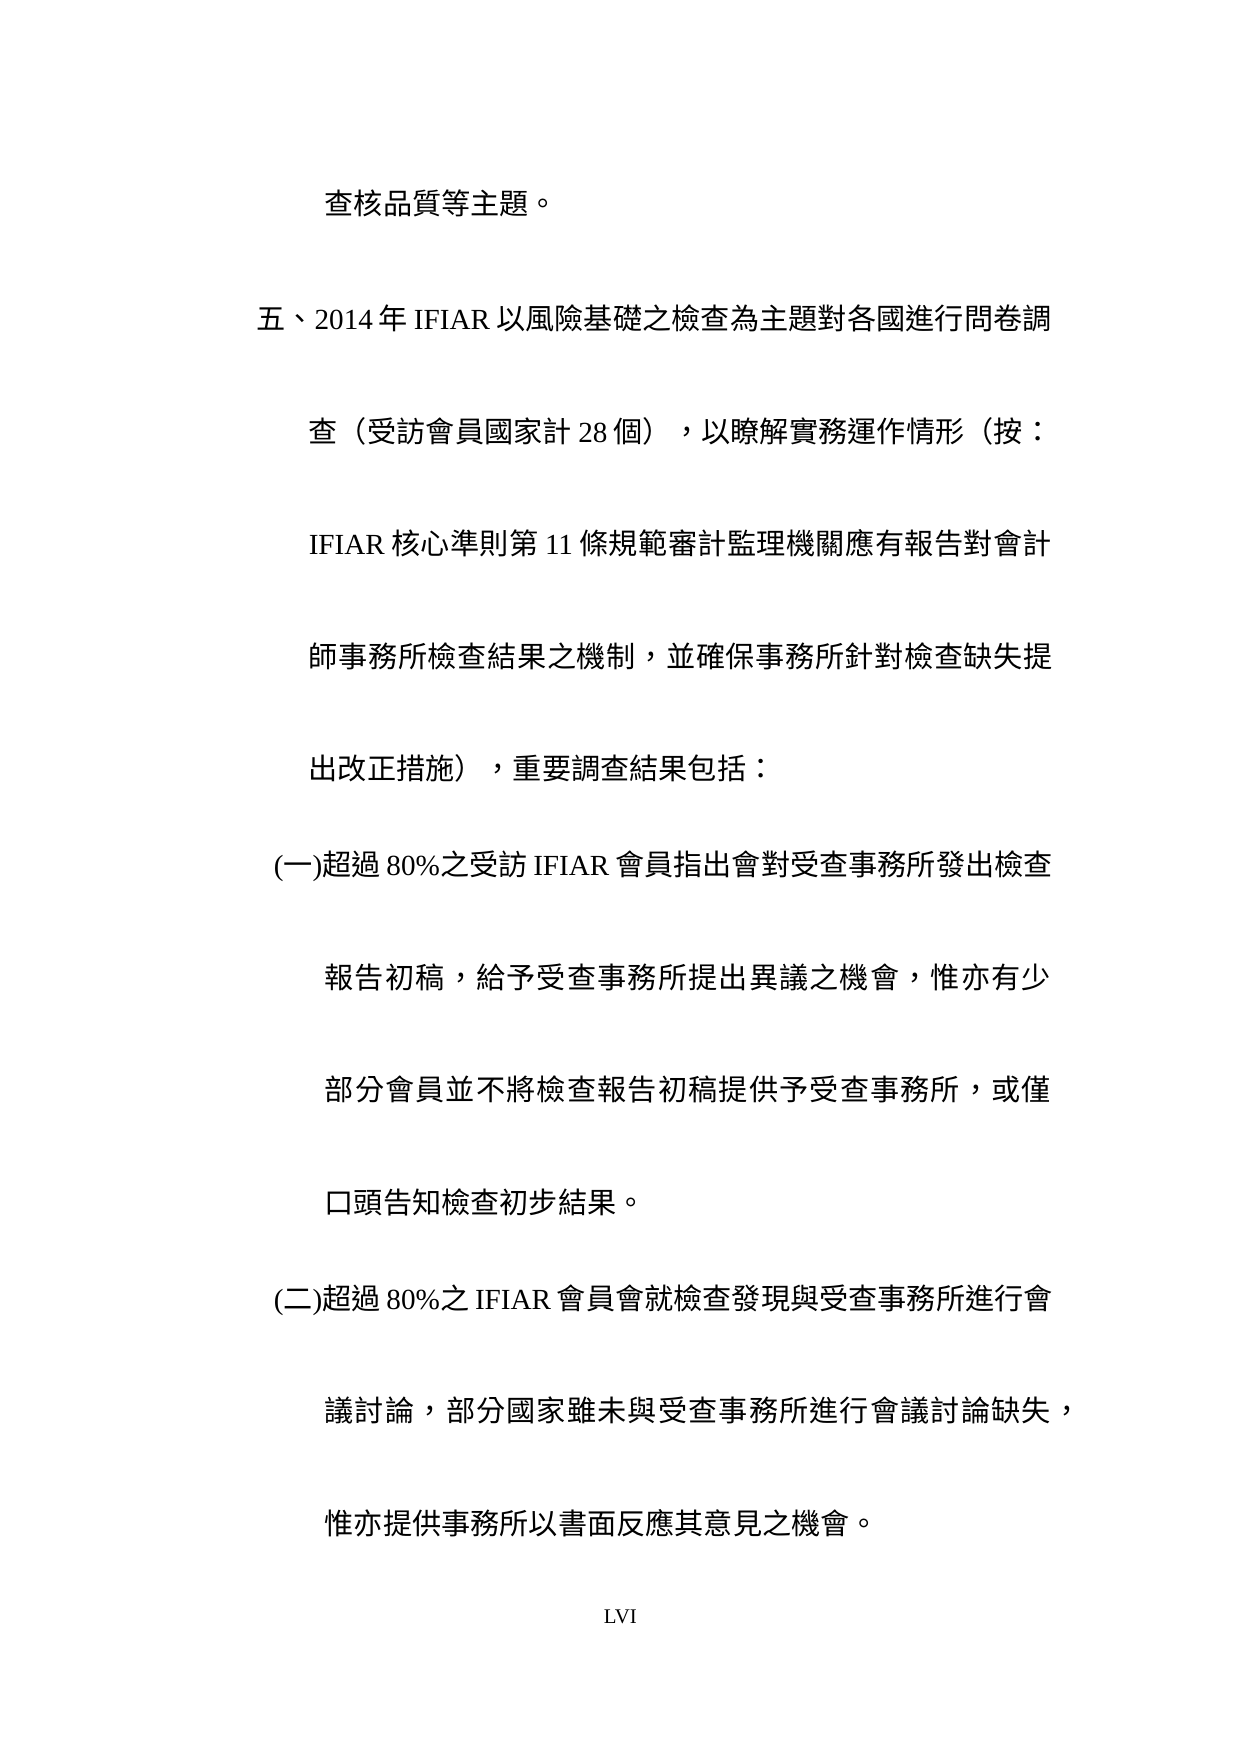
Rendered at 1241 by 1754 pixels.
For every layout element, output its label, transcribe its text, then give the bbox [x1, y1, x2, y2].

text (五)另荷蘭亦針對主題式之檢查(thematic inspection)公布檢查結果，包括信用風險查核、提升審計品質之誘因、房地產企業之查核品質等主題。 [273, 164, 1053, 239]
text (二)超過80%之IFIAR會員會就檢查發現與受查事務所進行會議討論，部分國家雖未與受查事務所進行會議討論缺失，惟亦提供事務所以書面反應其意見之機會。 [273, 1259, 1053, 1559]
text (一)超過80%之受訪IFIAR會員指出會對受查事務所發出檢查報告初稿，給予受查事務所提出異議之機會，惟亦有少部分會員並不將檢查報告初稿提供予受查事務所，或僅口頭告知檢查初步結果。 [273, 826, 1053, 1238]
text 五、2014年IFIAR以風險基礎之檢查為主題對各國進行問卷調查（受訪會員國家計28個），以瞭解實務運作情形（按：IFIAR核心準則第11條規範審計監理機關應有報告對會計師事務所檢查結果之機制，並確保事務所針對檢查缺失提出改正措施），重要調查結果包括： [256, 279, 1053, 804]
